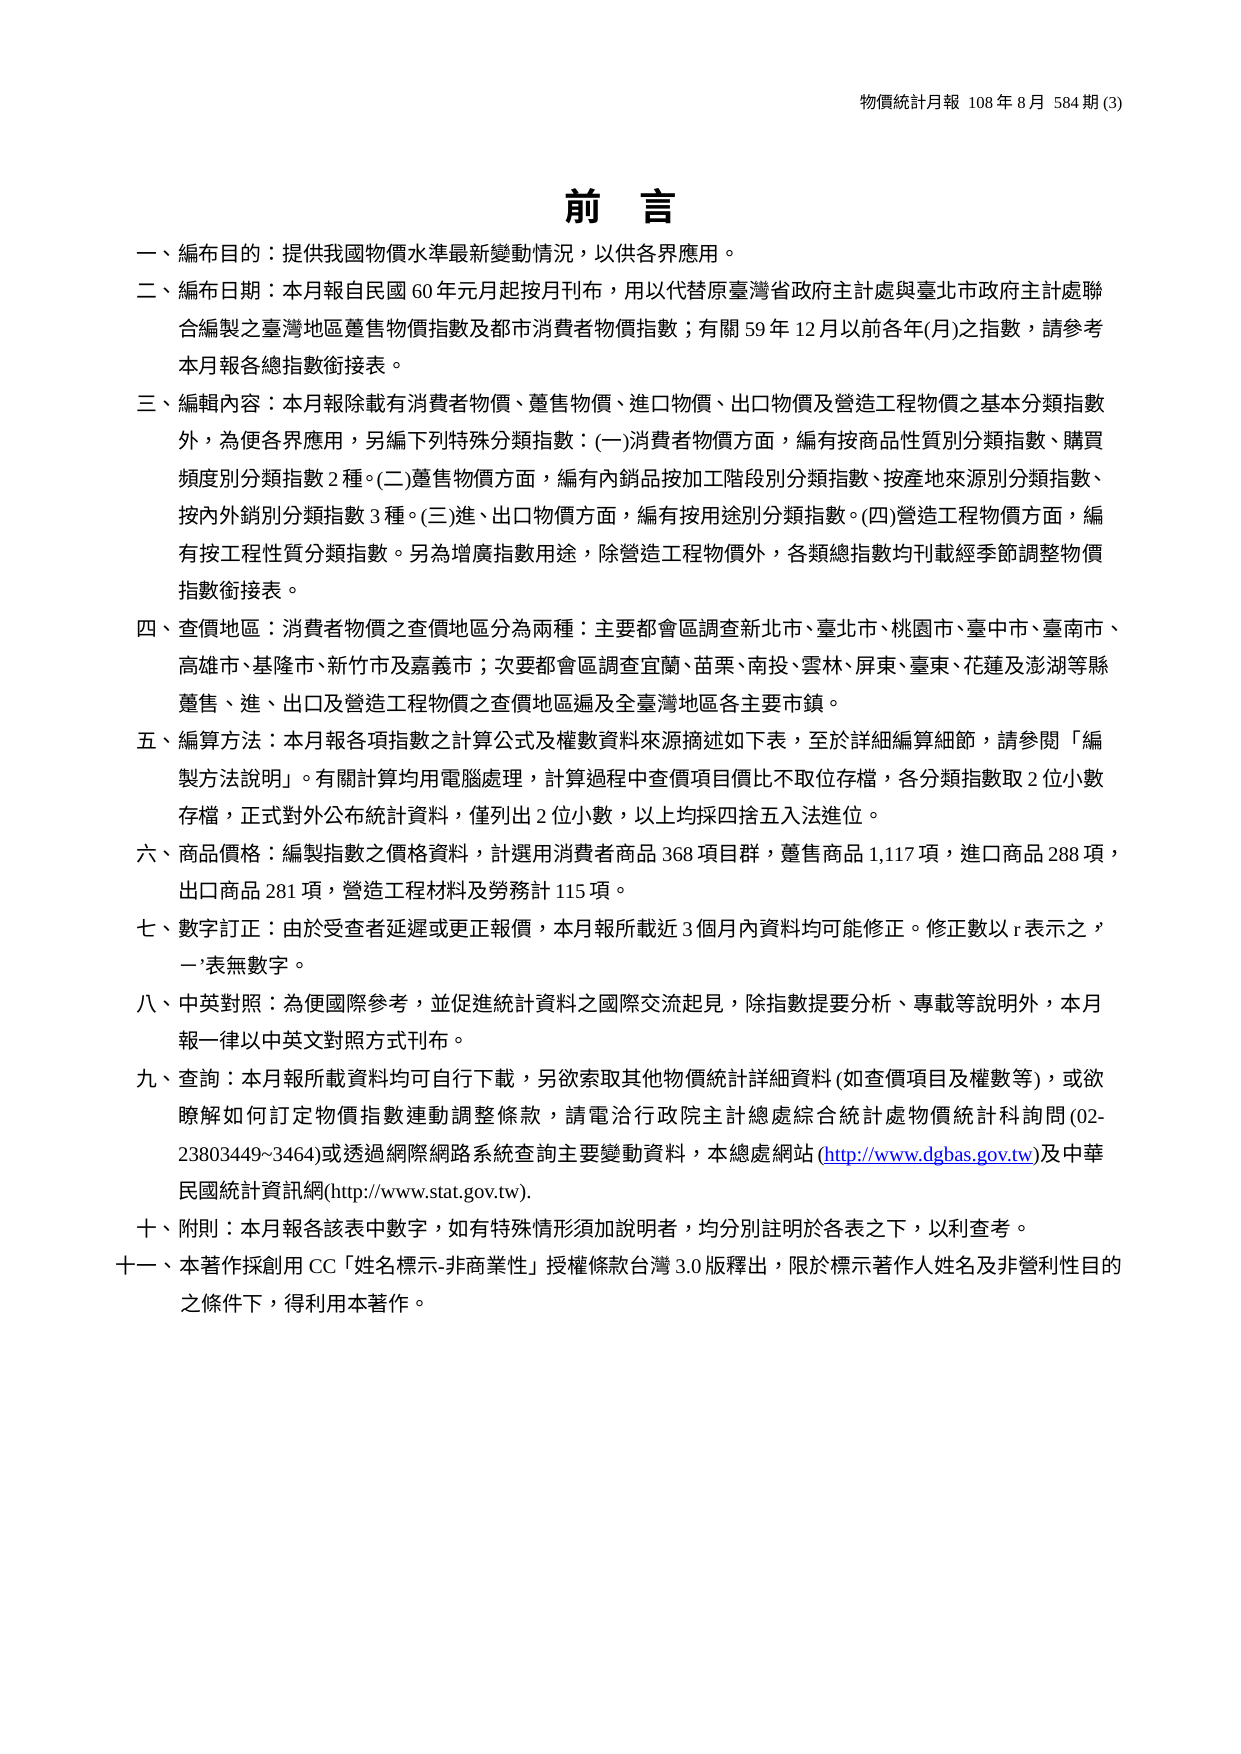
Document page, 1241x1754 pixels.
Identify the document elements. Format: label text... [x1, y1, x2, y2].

list 商品價格：編製指數之價格資料，計選用消費者商品368項目群，躉售商品1,117項，進口商品288項，出口商品281項，營造工程材料及勞務計115項。 [136, 831, 1104, 906]
list 中英對照：為便國際參考，並促進統計資料之國際交流起見，除指數提要分析、專載等說明外，本月報一律以中英文對照方式刊布。 [136, 981, 1104, 1056]
list 編布日期：本月報自民國60年元月起按月刊布，用以代替原臺灣省政府主計處與臺北市政府主計處聯合編製之臺灣地區躉售物價指數及都市消費者物價指數；有關59年12月以前各年(月)之指數，請參考本月報各總指數銜接表。 [136, 269, 1104, 381]
list 編算方法：本月報各項指數之計算公式及權數資料來源摘述如下表，至於詳細編算細節，請參閱「編製方法說明」。有關計算均用電腦處理，計算過程中查價項目價比不取位存檔，各分類指數取2位小數存檔，正式對外公布統計資料，僅列出2位小數，以上均採四捨五入法進位。 [136, 719, 1104, 831]
subtitle 前 言 [118, 177, 1122, 231]
list 編布目的：提供我國物價水準最新變動情況，以供各界應用。 [136, 231, 1104, 269]
list 數字訂正：由於受查者延遲或更正報價，本月報所載近3個月內資料均可能修正。修正數以r表示之，’－’表無數字。 [136, 906, 1104, 981]
list 查價地區：消費者物價之查價地區分為兩種：主要都會區調查新北市、臺北市、桃園市、臺中市、臺南市、高雄市、基隆市、新竹市及嘉義市；次要都會區調查宜蘭、苗栗、南投、雲林、屏東、臺東、花蓮及澎湖等縣。躉售、進、出口及營造工程物價之查價地區遍及全臺灣地區各主要市鎮。 [136, 606, 1104, 719]
list 本著作採創用CC「姓名標示-非商業性」授權條款台灣3.0版釋出，限於標示著作人姓名及非營利性目的之條件下，得利用本著作。 [115, 1244, 1122, 1319]
list 查詢：本月報所載資料均可自行下載，另欲索取其他物價統計詳細資料(如查價項目及權數等)，或欲瞭解如何訂定物價指數連動調整條款，請電洽行政院主計總處綜合統計處物價統計科詢問(02-23803449~3464)或透過網際網路系統查詢主要變動資料，本總處網站(http://www.dgbas.gov.tw)及中華民國統計資訊網(http://www.stat.gov.tw). [136, 1056, 1104, 1206]
list 編輯內容：本月報除載有消費者物價、躉售物價、進口物價、出口物價及營造工程物價之基本分類指數外，為便各界應用，另編下列特殊分類指數：(一)消費者物價方面，編有按商品性質別分類指數、購買頻度別分類指數2種。(二)躉售物價方面，編有內銷品按加工階段別分類指數、按產地來源別分類指數、按內外銷別分類指數3種。(三)進、出口物價方面，編有按用途別分類指數。(四)營造工程物價方面，編有按工程性質分類指數。另為增廣指數用途，除營造工程物價外，各類總指數均刊載經季節調整物價指數銜接表。 [136, 381, 1104, 606]
list 附則：本月報各該表中數字，如有特殊情形須加說明者，均分別註明於各表之下，以利查考。 [136, 1206, 1104, 1244]
